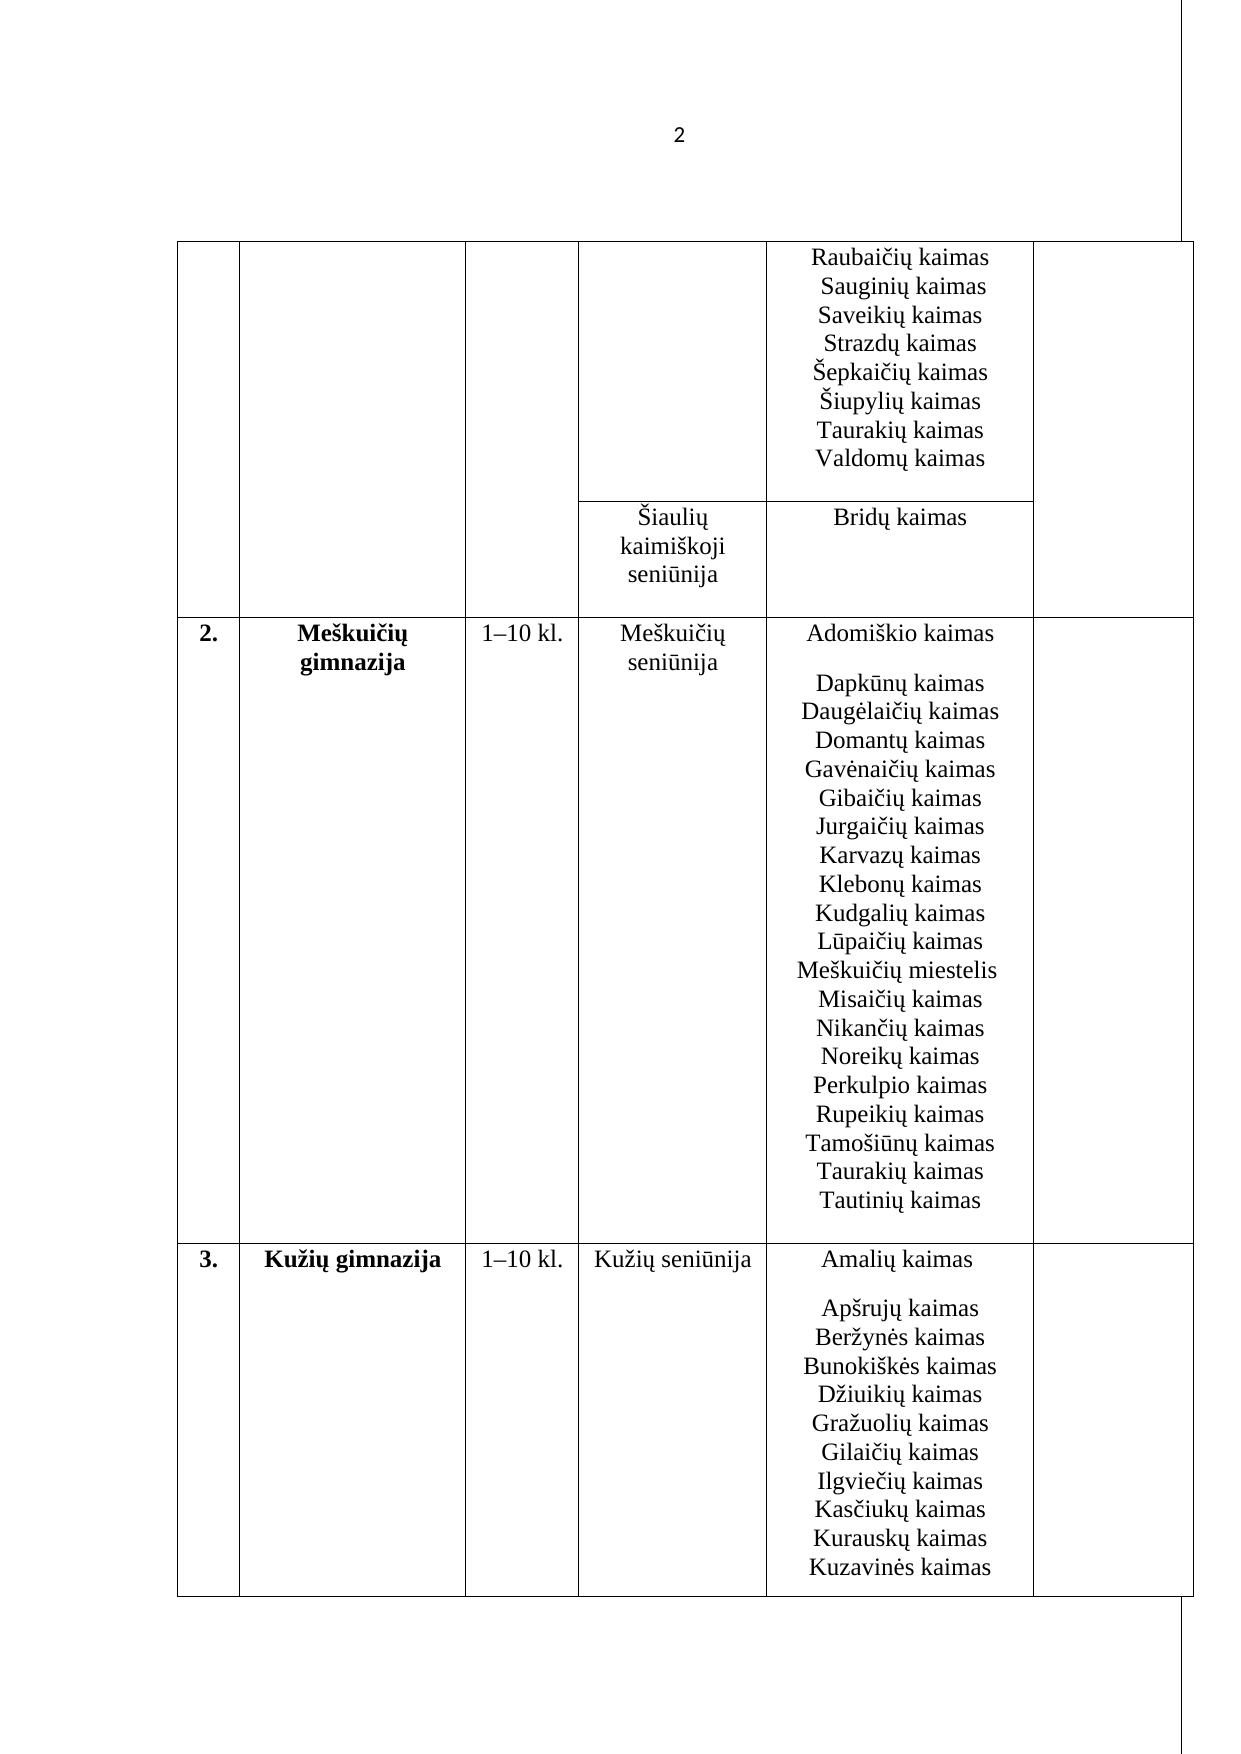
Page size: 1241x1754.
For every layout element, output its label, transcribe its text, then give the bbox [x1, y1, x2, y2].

table_cell Meškuičių gimnazija [240, 618, 465, 1243]
table_cell [240, 242, 465, 617]
table_cell Kužių seniūnija [579, 1244, 766, 1596]
table_cell Šiaulių kaimiškoji seniūnija [579, 502, 766, 617]
table_cell Meškuičių seniūnija [579, 618, 766, 1243]
table_cell [579, 242, 766, 501]
table_cell [1034, 242, 1193, 617]
table_cell [1034, 1244, 1193, 1596]
table_cell [466, 242, 578, 617]
table_cell [178, 242, 239, 617]
table_cell 3. [178, 1244, 239, 1596]
table_cell Bridų kaimas [767, 502, 1033, 617]
table_cell 1–10 kl. [466, 618, 578, 1243]
table_cell 2. [178, 618, 239, 1243]
table_cell Adomiškio kaimas Dapkūnų kaimas Daugėlaičių kaimas Domantų kaimas Gavėnaičių kaimas Gibaičių kaimas Jurgaičių kaimas Karvazų kaimas Klebonų kaimas Kudgalių kaimas Lūpaičių kaimas Meškuičių miestelis Misaičių kaimas Nikančių kaimas Noreikų kaimas Perkulpio kaimas Rupeikių kaimas Tamošiūnų kaimas Taurakių kaimas Tautinių kaimas [767, 618, 1033, 1243]
table_cell Raubaičių kaimas Sauginių kaimas Saveikių kaimas Strazdų kaimas Šepkaičių kaimas Šiupylių kaimas Taurakių kaimas Valdomų kaimas [767, 242, 1033, 501]
table_cell 1–10 kl. [466, 1244, 578, 1596]
table_cell Kužių gimnazija [240, 1244, 465, 1596]
table_cell Amalių kaimas Apšrujų kaimas Beržynės kaimas Bunokiškės kaimas Džiuikių kaimas Gražuolių kaimas Gilaičių kaimas Ilgviečių kaimas Kasčiukų kaimas Kurauskų kaimas Kuzavinės kaimas [767, 1244, 1033, 1596]
table_cell [1034, 618, 1193, 1243]
